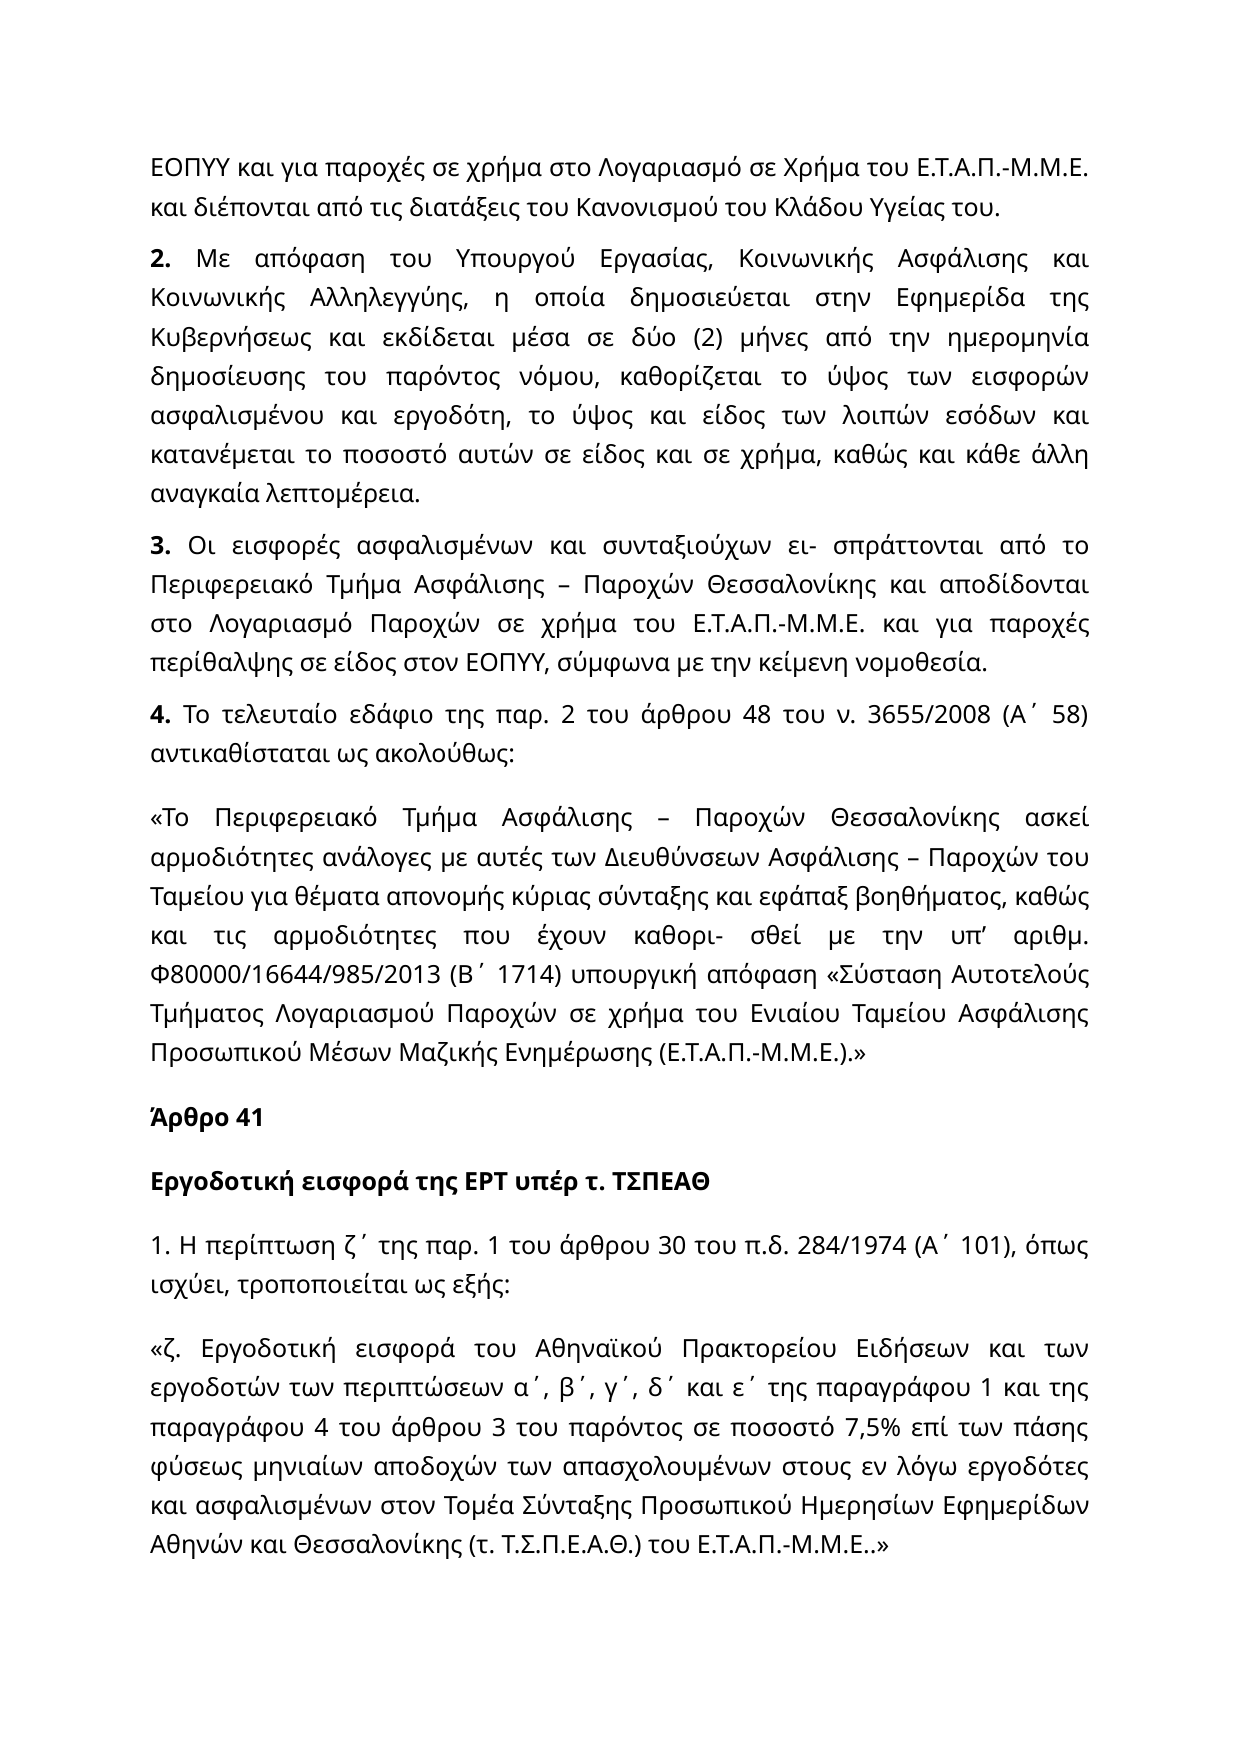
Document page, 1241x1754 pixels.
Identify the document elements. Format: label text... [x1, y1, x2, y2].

text ΕΟΠΥΥ και για παροχές σε χρήμα στο Λογαριασμό σε Χρήμα του Ε.Τ.Α.Π.-Μ.Μ.Ε. και διέπονται από τις διατάξεις του Κανονισμού του Κλάδου Υγείας του. [150, 150, 1090, 223]
text Άρθρο 41 [150, 1099, 1090, 1133]
text 3. Οι εισφορές ασφαλισμένων και συνταξιούχων ει- σπράττονται από το Περιφερειακό Τμήμα Ασφάλισης – Παροχών Θεσσαλονίκης και αποδίδονται στο Λογαριασμό Παροχών σε χρήμα του Ε.Τ.Α.Π.-Μ.Μ.Ε. και για παροχές περίθαλψης σε είδος στον ΕΟΠΥΥ, σύμφωνα με την κείμενη νομοθεσία. [150, 527, 1090, 679]
text «Το Περιφερειακό Τμήμα Ασφάλισης – Παροχών Θεσσαλονίκης ασκεί αρμοδιότητες ανάλογες με αυτές των Διευθύνσεων Ασφάλισης – Παροχών του Ταμείου για θέματα απονομής κύριας σύνταξης και εφάπαξ βοηθήματος, καθώς και τις αρμοδιότητες που έχουν καθορι- σθεί με την υπ’ αριθμ. Φ80000/16644/985/2013 (Β΄ 1714) υπουργική απόφαση «Σύσταση Αυτοτελούς Τμήματος Λογαριασμού Παροχών σε χρήμα του Ενιαίου Ταμείου Ασφάλισης Προσωπικού Μέσων Μαζικής Ενημέρωσης (Ε.Τ.Α.Π.-Μ.Μ.Ε.).» [150, 800, 1090, 1069]
text «ζ. Εργοδοτική εισφορά του Αθηναϊκού Πρακτορείου Ειδήσεων και των εργοδοτών των περιπτώσεων α΄, β΄, γ΄, δ΄ και ε΄ της παραγράφου 1 και της παραγράφου 4 του άρθρου 3 του παρόντος σε ποσοστό 7,5% επί των πάσης φύσεως μηνιαίων αποδοχών των απασχολουμένων στους εν λόγω εργοδότες και ασφαλισμένων στον Τομέα Σύνταξης Προσωπικού Ημερησίων Εφημερίδων Αθηνών και Θεσσαλονίκης (τ. Τ.Σ.Π.Ε.Α.Θ.) του Ε.Τ.Α.Π.-Μ.Μ.Ε..» [150, 1331, 1090, 1561]
text Εργοδοτική εισφορά της ΕΡΤ υπέρ τ. ΤΣΠΕΑΘ [150, 1163, 1090, 1197]
text 1. Η περίπτωση ζ΄ της παρ. 1 του άρθρου 30 του π.δ. 284/1974 (Α΄ 101), όπως ισχύει, τροποποιείται ως εξής: [150, 1227, 1090, 1301]
text 4. Το τελευταίο εδάφιο της παρ. 2 του άρθρου 48 του ν. 3655/2008 (Α΄ 58) αντικαθίσταται ως ακολούθως: [150, 697, 1090, 770]
text 2. Με απόφαση του Υπουργού Εργασίας, Κοινωνικής Ασφάλισης και Κοινωνικής Αλληλεγγύης, η οποία δημοσιεύεται στην Εφημερίδα της Κυβερνήσεως και εκδίδεται μέσα σε δύο (2) μήνες από την ημερομηνία δημοσίευσης του παρόντος νόμου, καθορίζεται το ύψος των εισφορών ασφαλισμένου και εργοδότη, το ύψος και είδος των λοιπών εσόδων και κατανέμεται το ποσοστό αυτών σε είδος και σε χρήμα, καθώς και κάθε άλλη αναγκαία λεπτομέρεια. [150, 241, 1090, 510]
